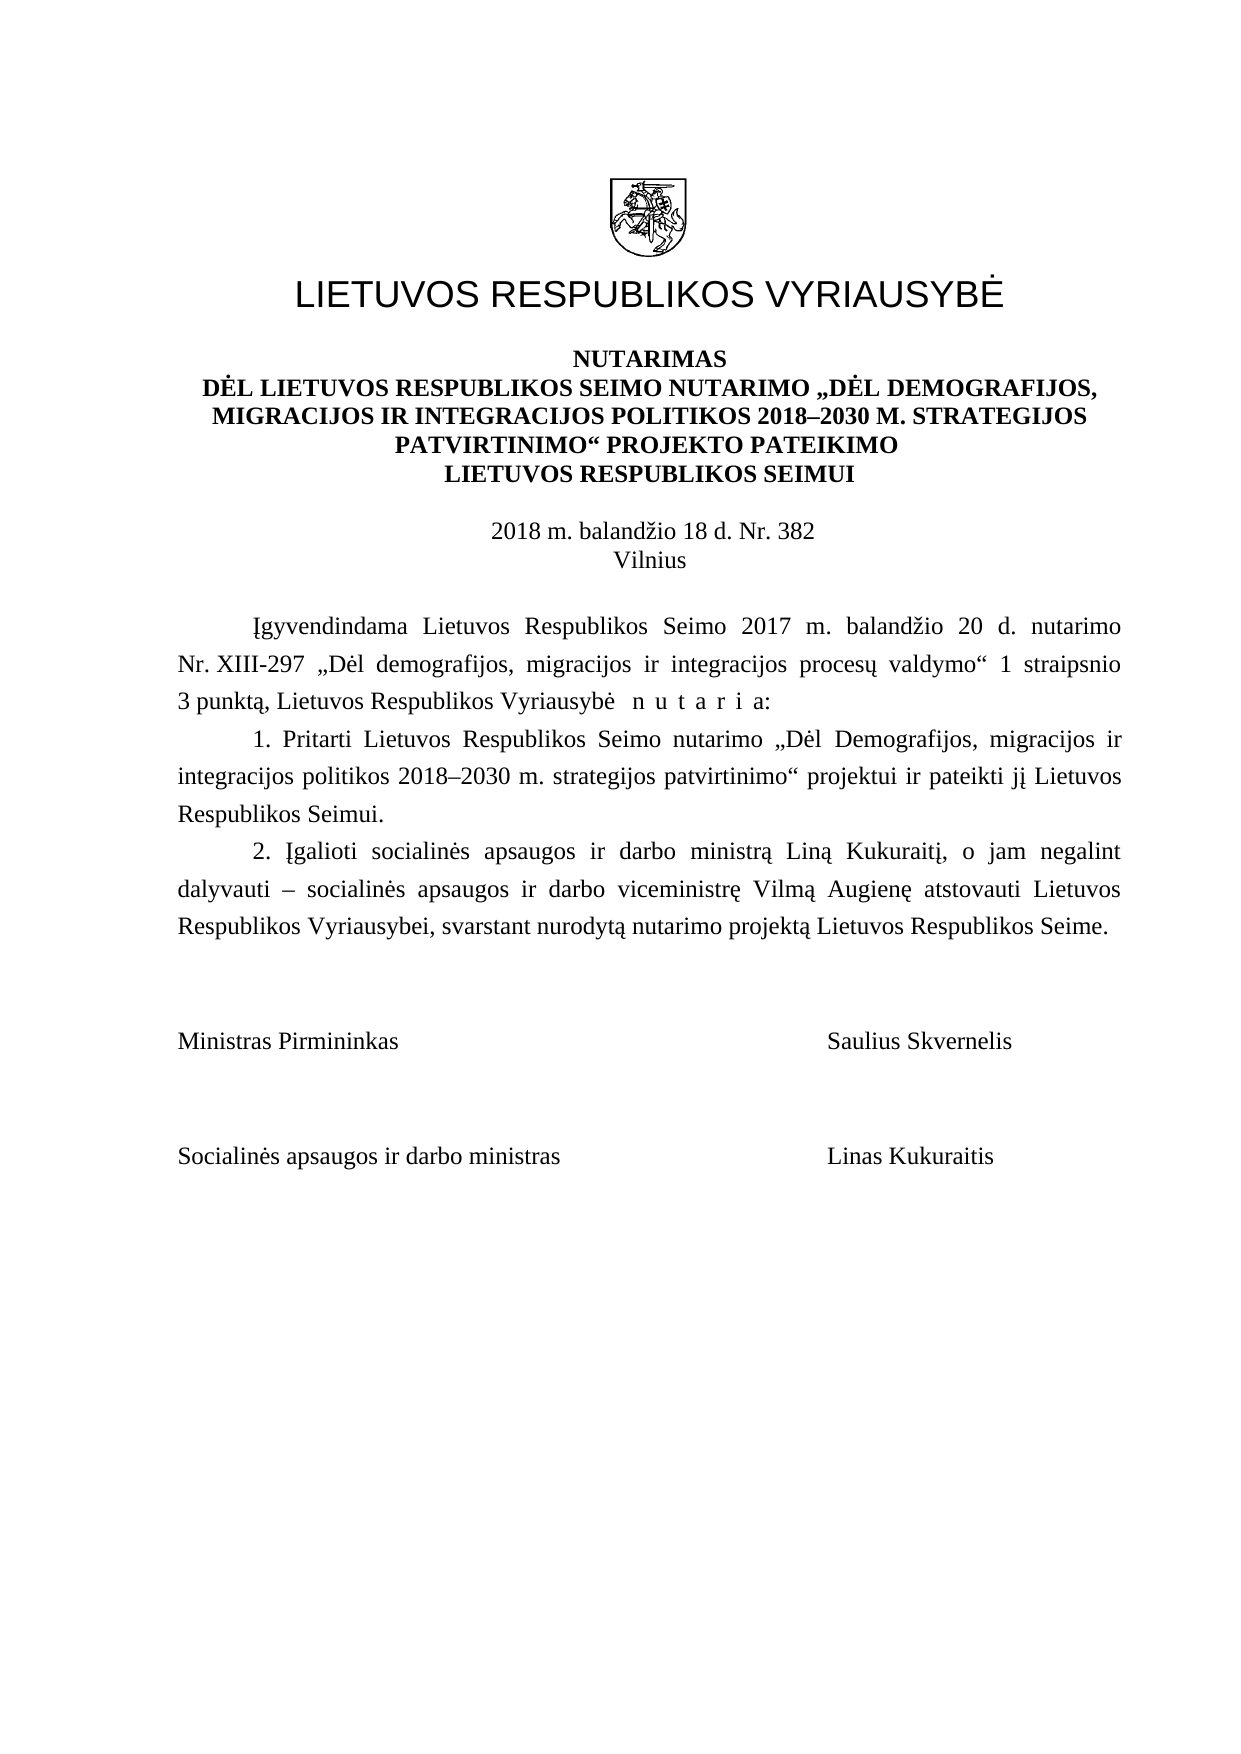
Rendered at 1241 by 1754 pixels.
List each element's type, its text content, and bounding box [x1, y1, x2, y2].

text nutarimas [177, 344, 1122, 373]
text 2. Įgalioti socialinės apsaugos ir darbo ministrą Liną Kukuraitį, o jam negalint dalyvauti – socialinės apsaugos ir darbo viceministrę Vilmą Augienę atstovauti Lietuvos Respublikos Vyriausybei, svarstant nurodytą nutarimo projektą Lietuvos Respublikos Seime. [177, 828, 1122, 940]
text Lietuvos Respublikos Vyriausybė [177, 272, 1122, 315]
text 2018 m. balandžio 18 d. Nr. 382 [177, 516, 1122, 545]
text Vilnius [177, 545, 1122, 574]
text DĖL LIETUVOS RESPUBLIKOS SEIMO NUTARIMO „DĖL DEMOGRAFIJOS, MIGRACIJOS IR INTEGRACIJOS POLITIKOS 2018–2030 M. STRATEGIJOS PATVIRTINIMO“ PROJEKTO PATEIKIMO LIETUVOS RESPUBLIKOS SEIMUI [177, 373, 1122, 488]
text Socialinės apsaugos ir darbo ministras Linas Kukuraitis [177, 1141, 1122, 1170]
text Įgyvendindama Lietuvos Respublikos Seimo 2017 m. balandžio 20 d. nutarimo Nr. XIII-297 „Dėl demografijos, migracijos ir integracijos procesų valdymo“ 1 straipsnio 3 punktą, Lietuvos Respublikos Vyriausybė nutaria: [177, 603, 1122, 715]
text Ministras Pirmininkas Saulius Skvernelis [177, 1026, 1122, 1055]
text 1. Pritarti Lietuvos Respublikos Seimo nutarimo „Dėl Demografijos, migracijos ir integracijos politikos 2018–2030 m. strategijos patvirtinimo“ projektui ir pateikti jį Lietuvos Respublikos Seimui. [177, 715, 1122, 828]
